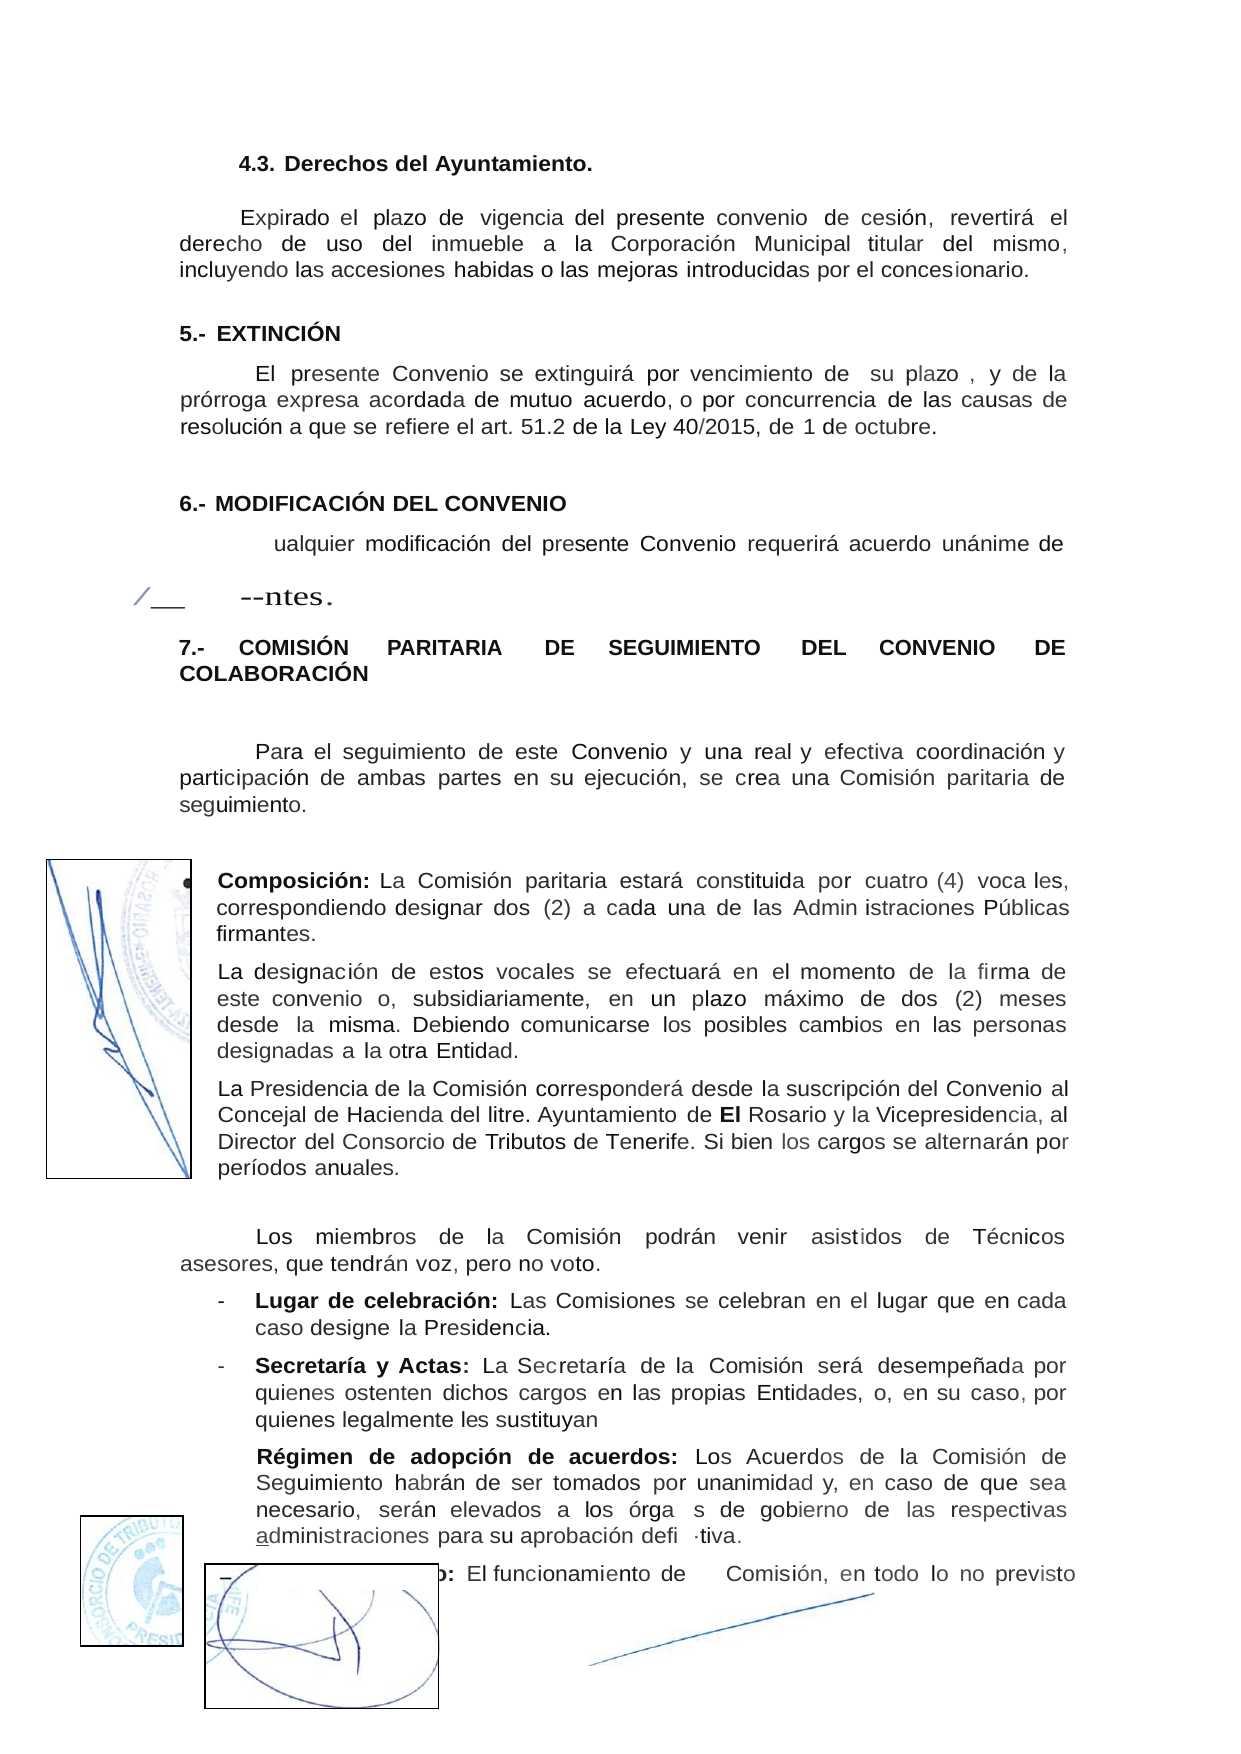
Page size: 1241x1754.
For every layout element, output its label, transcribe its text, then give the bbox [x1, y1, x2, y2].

text Expirado el plazo de vigencia del presente convenio de cesión, revertirá el derecho de uso del inmueble a la Corporación Municipal titular del mismo, incluyendo las accesiones habidas o las mejoras introducidas por el concesionario. [179, 204, 1068, 282]
text Régimen de adopción de acuerdos: Los Acuerdos de la Comisión de Seguimiento habrán de ser tomados por unanimidad y, en caso de que sea necesario, serán elevados a los órga s de gobierno de las respectivas administraciones para su aprobación defi ·tiva. [256, 1444, 1067, 1548]
text El presente Convenio se extinguirá por vencimiento de su plazo , y de la prórroga expresa acordada de mutuo acuerdo, o por concurrencia de las causas de resolución a que se refiere el art. 51.2 de la Ley 40/2015, de 1 de octubre. [180, 361, 1067, 439]
text /_ --ntes. [133, 580, 1082, 611]
text 7.- COMISIÓN PARITARIA DE SEGUIMIENTO DEL CONVENIO DE COLABORACIÓN [178, 634, 1067, 686]
text ualquier modificación del presente Convenio requerirá acuerdo unánime de [256, 531, 1082, 556]
list Secretaría y Actas: La Secretaría de la Comisión será desempeñada por quienes ostenten dichos cargos en las propias Entidades, o, en su caso, por quienes legalmente les sustituyan [217, 1353, 1067, 1432]
list Lugar de celebración: Las Comisiones se celebran en el lugar que en cada caso designe la Presidencia. [217, 1288, 1067, 1341]
picture [81, 1517, 182, 1645]
text Para el seguimiento de este Convenio y una real y efectiva coordinación y participación de ambas partes en su ejecución, se crea una Comisión paritaria de seguimiento. [179, 738, 1066, 817]
text 5.- EXTINCIÓN [179, 321, 1082, 346]
picture [206, 1565, 438, 1708]
picture [587, 1591, 875, 1666]
list Derechos del Ayuntamiento. [238, 150, 1082, 176]
text Los miembros de la Comisión podrán venir asistidos de Técnicos asesores, que tendrán voz, pero no voto. [180, 1224, 1065, 1276]
text La designación de estos vocales se efectuará en el momento de la firma de este convenio o, subsidiariamente, en un plazo máximo de dos (2) meses desde la misma. Debiendo comunicarse los posibles cambios en las personas designadas a la otra Entidad. [217, 959, 1067, 1063]
picture [47, 860, 190, 1178]
text 6.- MODIFICACIÓN DEL CONVENIO [179, 491, 1082, 516]
text Composición: La Comisión paritaria estará constituida por cuatro (4) voca les, correspondiendo designar dos (2) a cada una de las Admin istraciones Públicas firmantes. [216, 868, 1070, 946]
text Régi en 'dico: El funcionamiento de Comisión, en todo lo no previsto [256, 1561, 1082, 1586]
text La Presidencia de la Comisión corresponderá desde la suscripción del Convenio al Concejal de Hacienda del litre. Ayuntamiento de El Rosario y la Vicepresidencia, al Director del Consorcio de Tributos de Tenerife. Si bien los cargos se alternarán por períodos anuales. [217, 1076, 1069, 1180]
